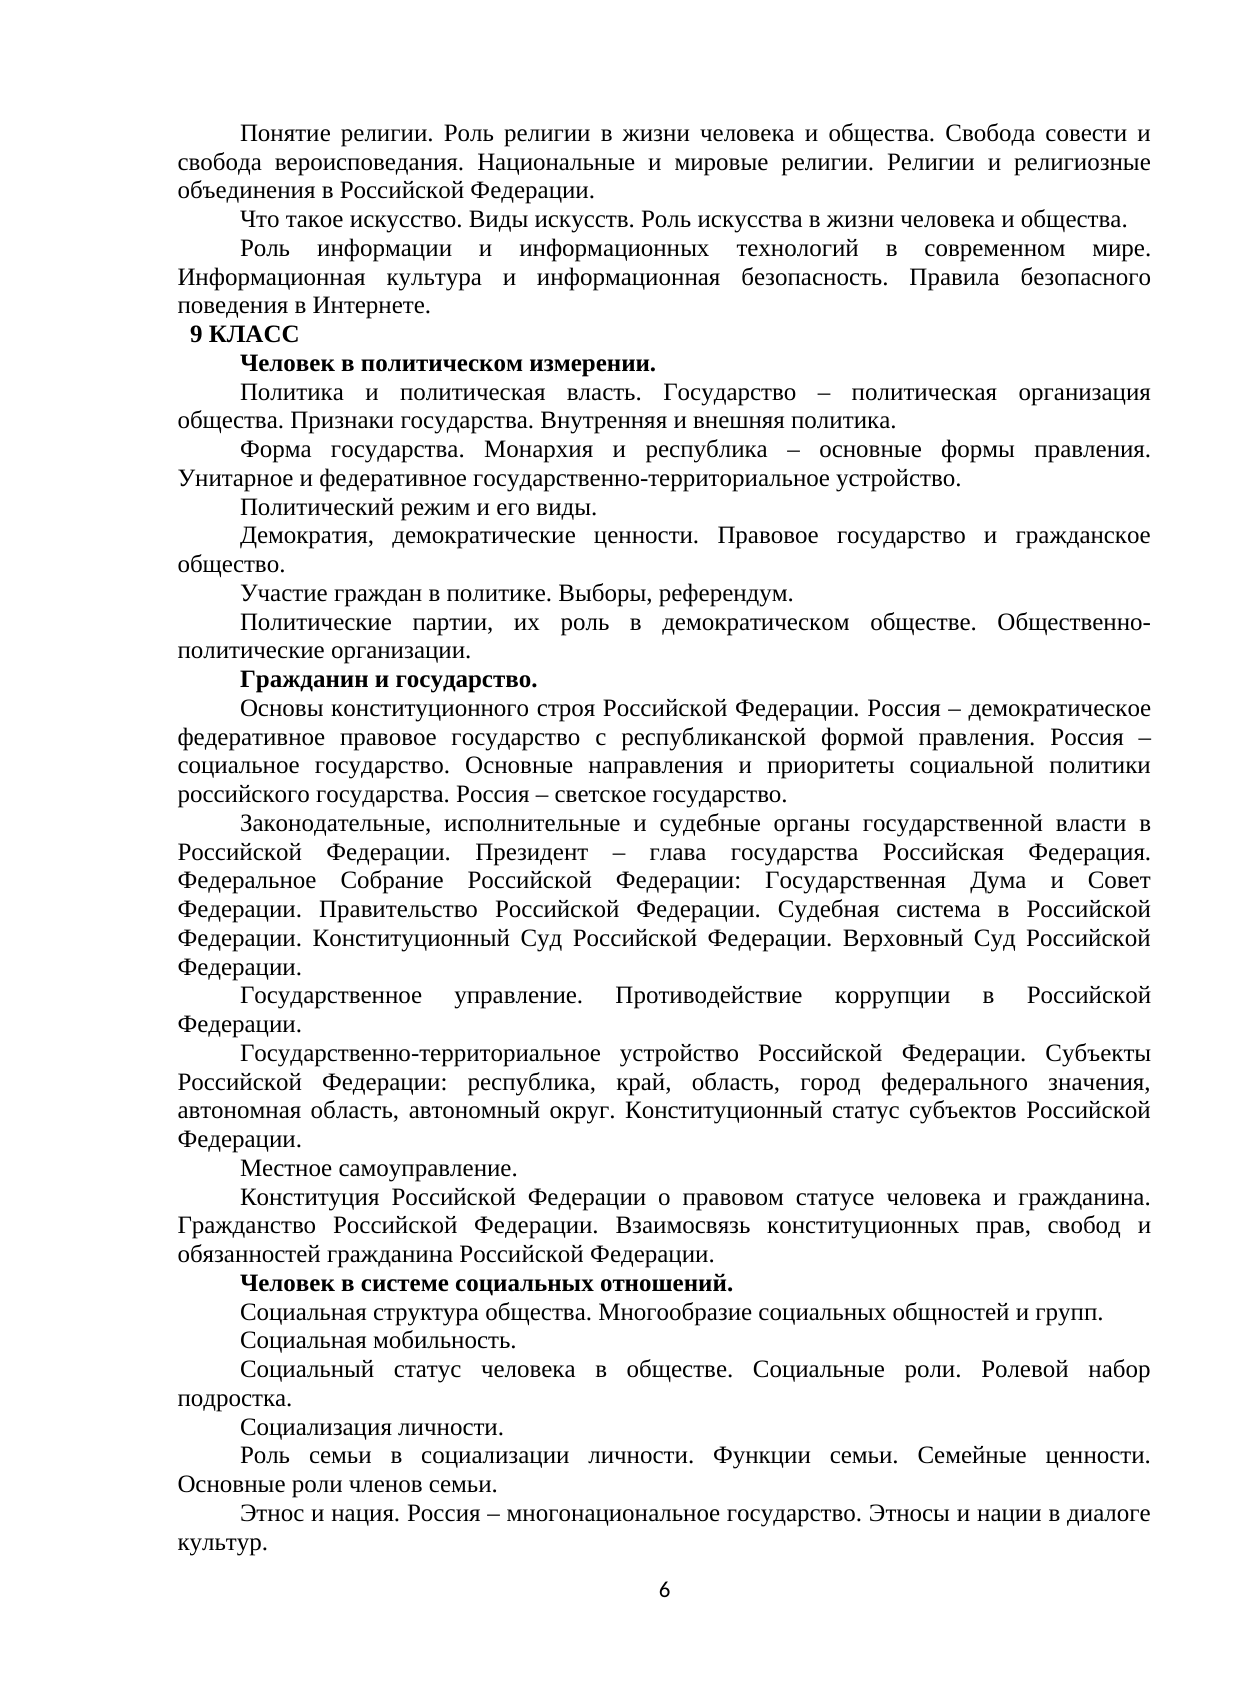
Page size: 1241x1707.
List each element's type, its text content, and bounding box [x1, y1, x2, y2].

text Гражданин и государство. [177, 664, 1152, 693]
text Государственное управление. Противодействие коррупции в Российской Федерации. [177, 981, 1152, 1038]
text 9 КЛАСС [190, 319, 1152, 348]
text Конституция Российской Федерации о правовом статусе человека и гражданина. Гражданство Российской Федерации. Взаимосвязь конституционных прав, свобод и обязанностей гражданина Российской Федерации. [177, 1182, 1152, 1268]
text Демократия, демократические ценности. Правовое государство и гражданское общество. [177, 521, 1152, 578]
text Участие граждан в политике. Выборы, референдум. [177, 578, 1152, 607]
text Политические партии, их роль в демократическом обществе. Общественно-политические организации. [177, 607, 1152, 664]
text Социальная структура общества. Многообразие социальных общностей и групп. [177, 1297, 1152, 1326]
text Политика и политическая власть. Государство – политическая организация общества. Признаки государства. Внутренняя и внешняя политика. [177, 377, 1152, 434]
text Форма государства. Монархия и республика – основные формы правления. Унитарное и федеративное государственно-территориальное устройство. [177, 434, 1152, 492]
text Социализация личности. [177, 1412, 1152, 1441]
text Человек в системе социальных отношений. [177, 1268, 1152, 1297]
text Этнос и нация. Россия – многонациональное государство. Этносы и нации в диалоге культур. [177, 1498, 1152, 1556]
text Законодательные, исполнительные и судебные органы государственной власти в Российской Федерации. Президент – глава государства Российская Федерация. Федеральное Собрание Российской Федерации: Государственная Дума и Совет Федерации. Правительство Российской Федерации. Судебная система в Российской Федерации. Конституционный Суд Российской Федерации. Верховный Суд Российской Федерации. [177, 808, 1152, 981]
text Роль семьи в социализации личности. Функции семьи. Семейные ценности. Основные роли членов семьи. [177, 1441, 1152, 1498]
text Социальный статус человека в обществе. Социальные роли. Ролевой набор подростка. [177, 1354, 1152, 1412]
text Что такое искусство. Виды искусств. Роль искусства в жизни человека и общества. [177, 204, 1152, 233]
text Основы конституционного строя Российской Федерации. Россия – демократическое федеративное правовое государство с республиканской формой правления. Россия – социальное государство. Основные направления и приоритеты социальной политики российского государства. Россия – светское государство. [177, 693, 1152, 808]
text Государственно-территориальное устройство Российской Федерации. Субъекты Российской Федерации: республика, край, область, город федерального значения, автономная область, автономный округ. Конституционный статус субъектов Российской Федерации. [177, 1038, 1152, 1153]
text Роль информации и информационных технологий в современном мире. Информационная культура и информационная безопасность. Правила безопасного поведения в Интернете. [177, 233, 1152, 319]
text Политический режим и его виды. [177, 492, 1152, 521]
text Социальная мобильность. [177, 1326, 1152, 1354]
text Человек в политическом измерении. [177, 348, 1152, 377]
text Понятие религии. Роль религии в жизни человека и общества. Свобода совести и свобода вероисповедания. Национальные и мировые религии. Религии и религиозные объединения в Российской Федерации. [177, 118, 1152, 204]
text Местное самоуправление. [177, 1153, 1152, 1182]
